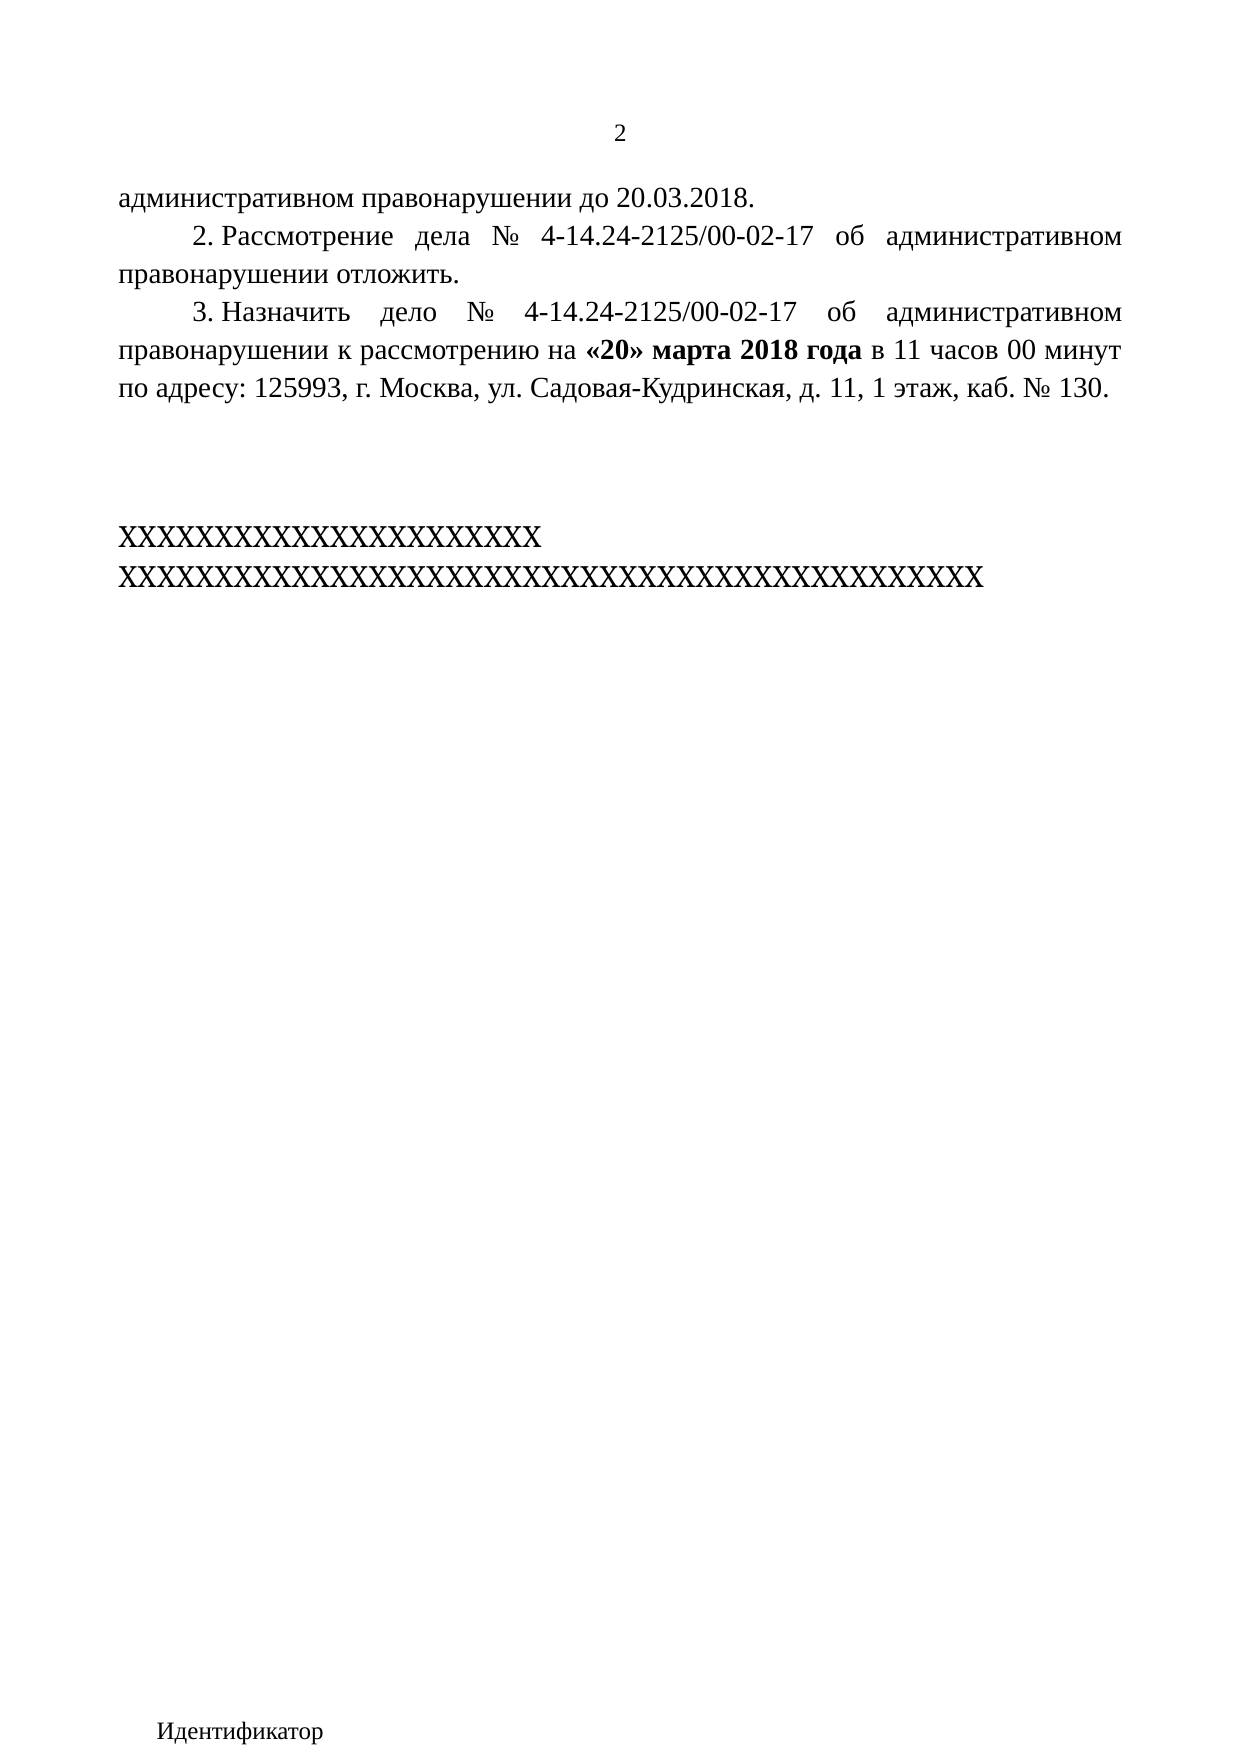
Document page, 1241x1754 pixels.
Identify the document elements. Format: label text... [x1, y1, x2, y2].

text 3. Назначить дело № 4-14.24-2125/00-02-17 об административном правонарушении к рассмотрению на «20» марта 2018 года в 11 часов 00 минут по адресу: 125993, г. Москва, ул. Садовая-Кудринская, д. 11, 1 этаж, каб. № 130. [117, 290, 1122, 403]
text XXXXXXXXXXXXXXXXXXXXXX [118, 517, 1122, 556]
text XXXXXXXXXXXXXXXXXXXXXXXXXXXXXXXXXXXXXXXXXXXXX [118, 556, 1122, 596]
text административном правонарушении до 20.03.2018. [117, 176, 1122, 214]
text 2. Рассмотрение дела № 4-14.24-2125/00-02-17 об административном правонарушении отложить. [117, 214, 1122, 290]
